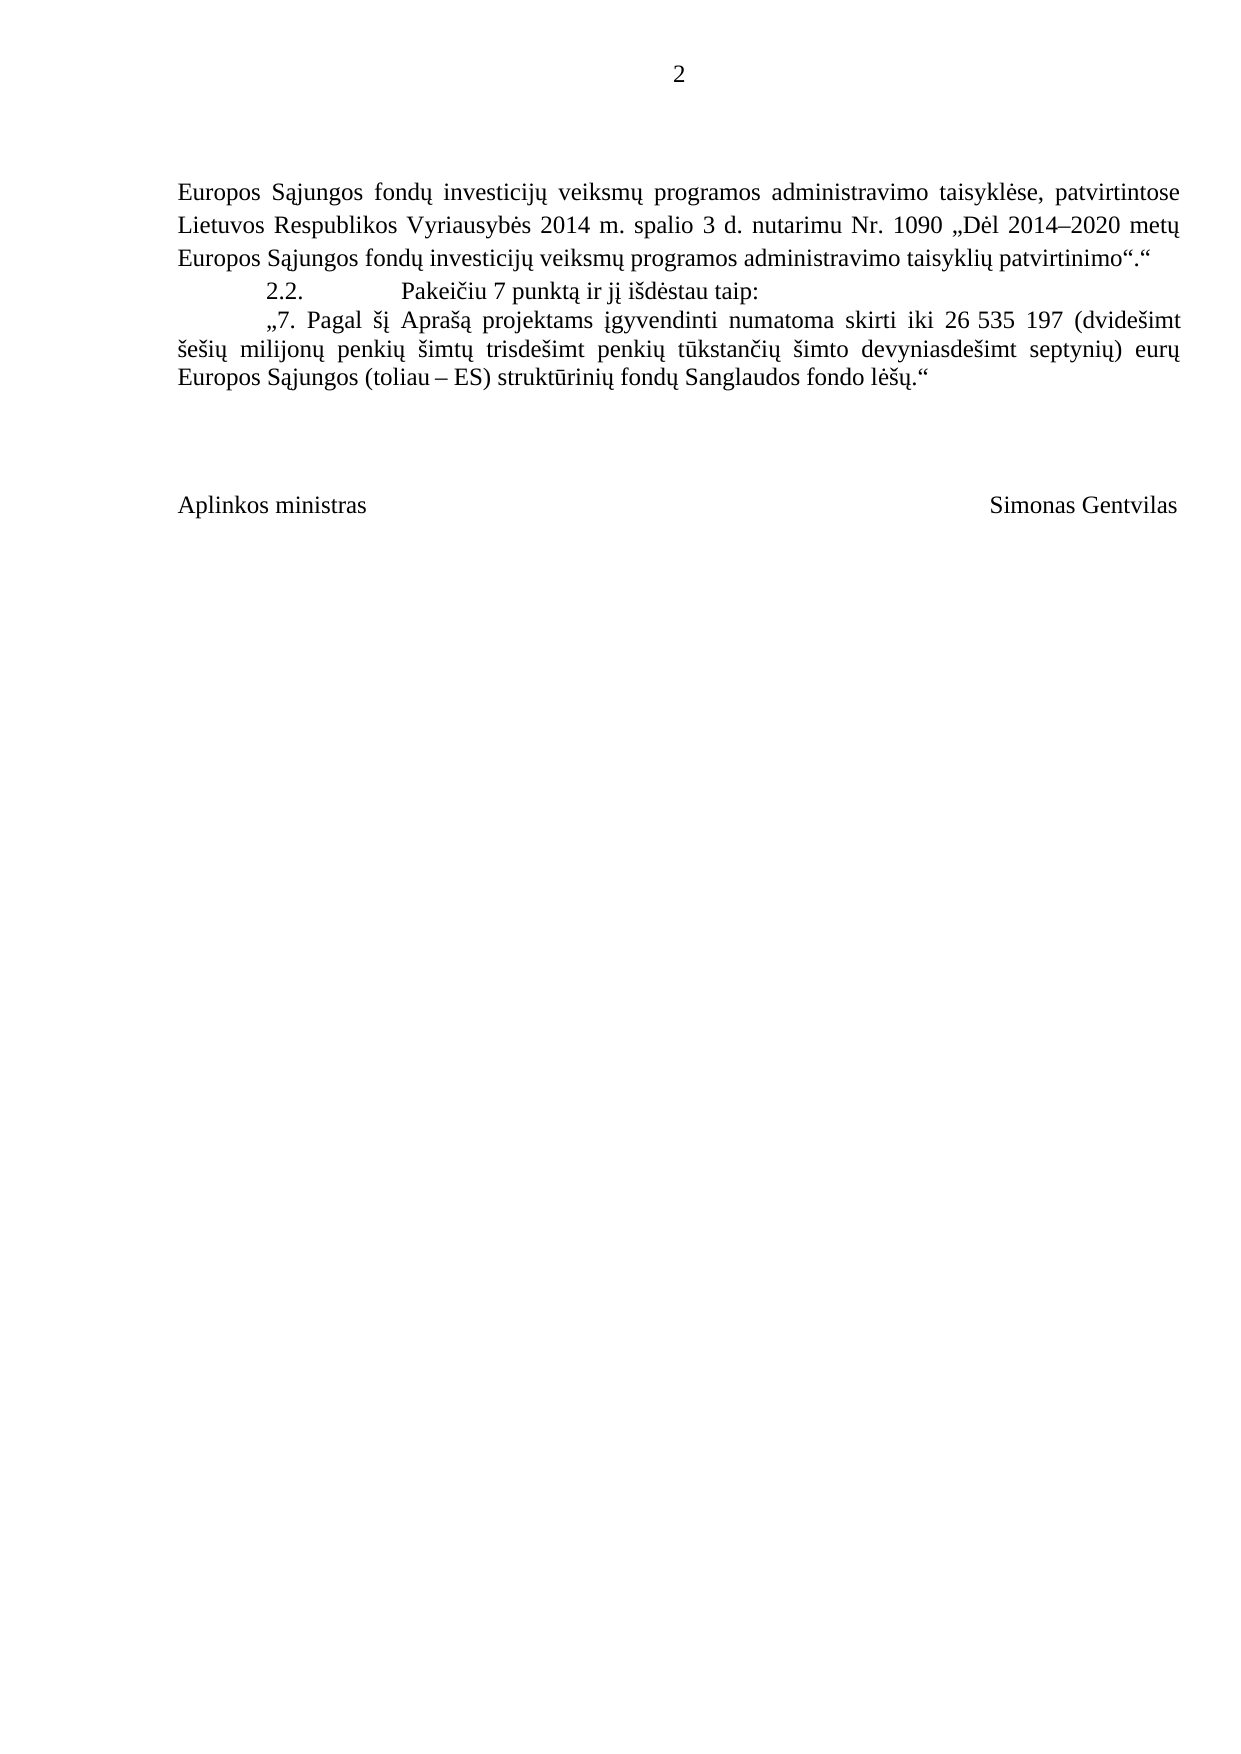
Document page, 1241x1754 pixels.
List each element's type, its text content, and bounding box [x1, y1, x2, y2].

text 2.2. Pakeičiu 7 punktą ir jį išdėstau taip: [266, 276, 1181, 305]
text „7. Pagal šį Aprašą projektams įgyvendinti numatoma skirti iki 26 535 197 (dvidešimt šešių milijonų penkių šimtų trisdešimt penkių tūkstančių šimto devyniasdešimt septynių) eurų Europos Sąjungos (toliau – ES) struktūrinių fondų Sanglaudos fondo lėšų.“ [177, 305, 1181, 391]
text Europos Sąjungos fondų investicijų veiksmų programos administravimo taisyklėse, patvirtintose Lietuvos Respublikos Vyriausybės 2014 m. spalio 3 d. nutarimu Nr. 1090 „Dėl 2014–2020 metų Europos Sąjungos fondų investicijų veiksmų programos administravimo taisyklių patvirtinimo“.“ [177, 177, 1181, 272]
text Aplinkos ministras Simonas Gentvilas [177, 490, 1181, 519]
